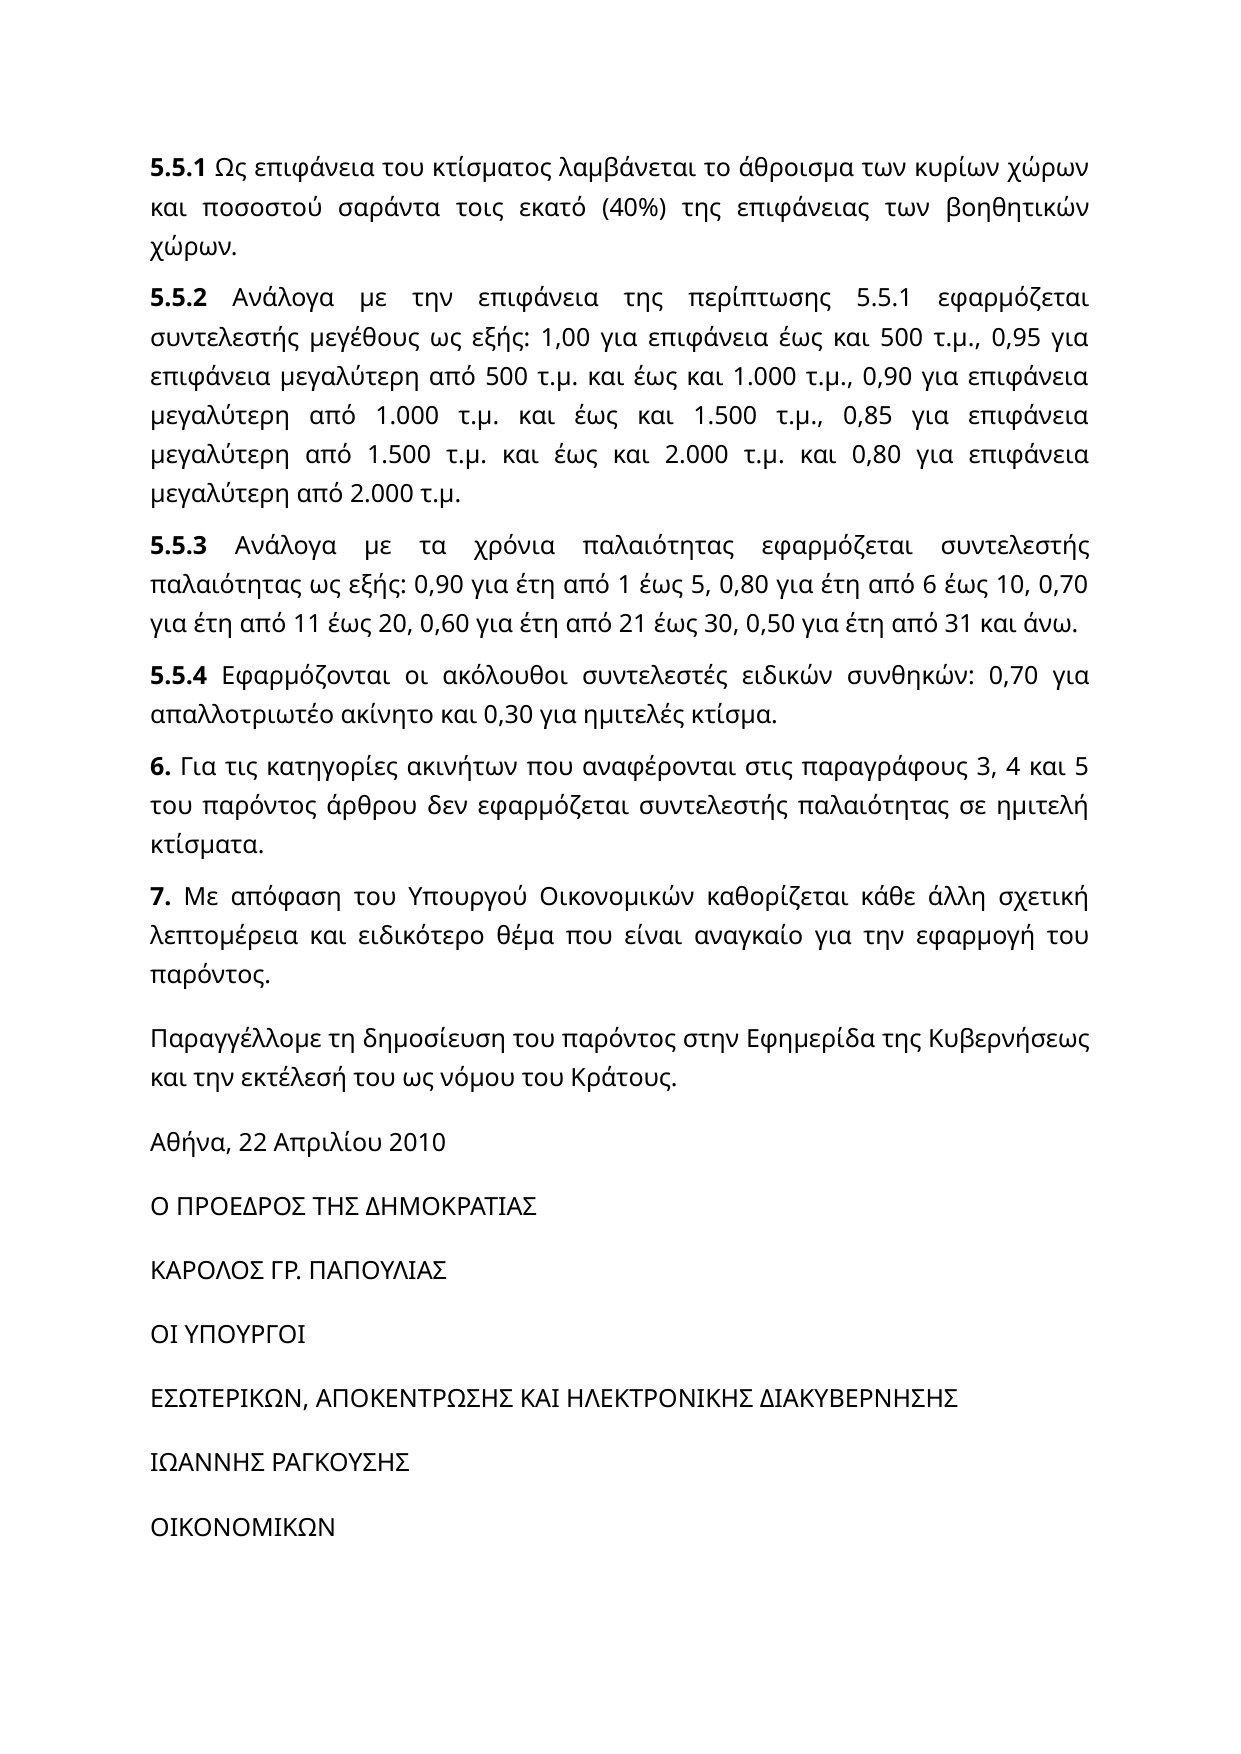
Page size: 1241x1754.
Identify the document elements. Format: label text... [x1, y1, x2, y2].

text ΟΙΚΟΝΟΜΙΚΩΝ [150, 1509, 1090, 1543]
text 5.5.4 Εφαρμόζονται οι ακόλουθοι συντελεστές ειδικών συνθηκών: 0,70 για απαλλοτριωτέο ακίνητο και 0,30 για ημιτελές κτίσμα. [150, 657, 1090, 731]
text 5.5.2 Ανάλογα με την επιφάνεια της περίπτωσης 5.5.1 εφαρμόζεται συντελεστής μεγέθους ως εξής: 1,00 για επιφάνεια έως και 500 τ.μ., 0,95 για επιφάνεια μεγαλύτερη από 500 τ.μ. και έως και 1.000 τ.μ., 0,90 για επιφάνεια μεγαλύτερη από 1.000 τ.μ. και έως και 1.500 τ.μ., 0,85 για επιφάνεια μεγαλύτερη από 1.500 τ.μ. και έως και 2.000 τ.μ. και 0,80 για επιφάνεια μεγαλύτερη από 2.000 τ.μ. [150, 280, 1090, 510]
text ΚΑΡΟΛΟΣ ΓΡ. ΠΑΠΟΥΛΙΑΣ [150, 1252, 1090, 1287]
text 5.5.3 Ανάλογα με τα χρόνια παλαιότητας εφαρμόζεται συντελεστής παλαιότητας ως εξής: 0,90 για έτη από 1 έως 5, 0,80 για έτη από 6 έως 10, 0,70 για έτη από 11 έως 20, 0,60 για έτη από 21 έως 30, 0,50 για έτη από 31 και άνω. [150, 527, 1090, 640]
text 6. Για τις κατηγορίες ακινήτων που αναφέρονται στις παραγράφους 3, 4 και 5 του παρόντος άρθρου δεν εφαρμόζεται συντελεστής παλαιότητας σε ημιτελή κτίσματα. [150, 748, 1090, 861]
text 7. Με απόφαση του Υπουργού Οικονομικών καθορίζεται κάθε άλλη σχετική λεπτομέρεια και ειδικότερο θέμα που είναι αναγκαίο για την εφαρμογή του παρόντος. [150, 878, 1090, 991]
text Αθήνα, 22 Απριλίου 2010 [150, 1124, 1090, 1158]
text ΙΩΑΝΝΗΣ ΡΑΓΚΟΥΣΗΣ [150, 1445, 1090, 1479]
text ΟΙ ΥΠΟΥΡΓΟΙ [150, 1317, 1090, 1351]
text Παραγγέλλομε τη δημοσίευση του παρόντος στην Εφημερίδα της Κυβερνήσεως και την εκτέλεσή του ως νόμου του Κράτους. [150, 1021, 1090, 1094]
text 5.5.1 Ως επιφάνεια του κτίσματος λαμβάνεται το άθροισμα των κυρίων χώρων και ποσοστού σαράντα τοις εκατό (40%) της επιφάνειας των βοηθητικών χώρων. [150, 150, 1090, 262]
text Ο ΠΡΟΕΔΡΟΣ ΤΗΣ ΔΗΜΟΚΡΑΤΙΑΣ [150, 1188, 1090, 1222]
text ΕΣΩΤΕΡΙΚΩΝ, ΑΠΟΚΕΝΤΡΩΣΗΣ ΚΑΙ ΗΛΕΚΤΡΟΝΙΚΗΣ ΔΙΑΚΥΒΕΡΝΗΣΗΣ [150, 1381, 1090, 1415]
